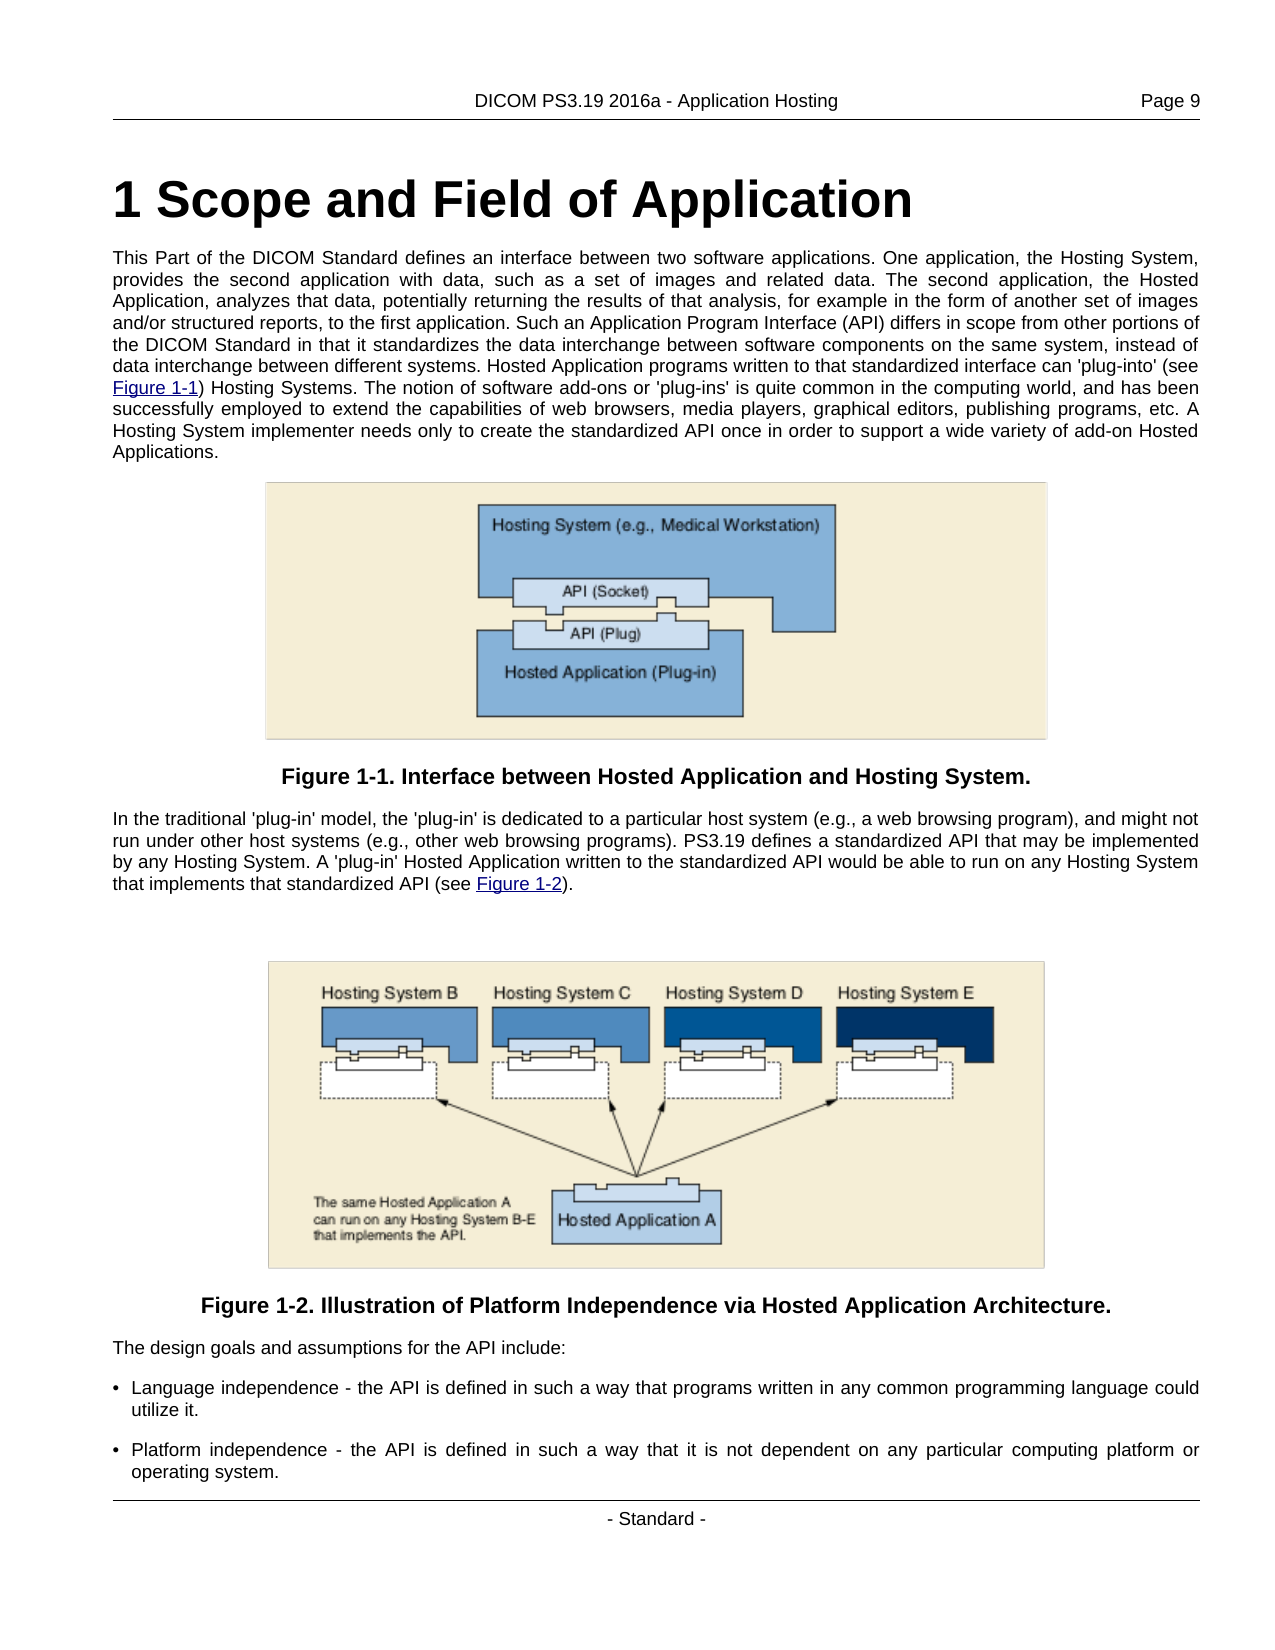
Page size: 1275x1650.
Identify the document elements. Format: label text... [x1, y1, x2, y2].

picture [264, 481, 1049, 741]
picture [267, 960, 1046, 1270]
list Platform independence - the API is defined in such a way that it is not dependent on any particular computing platform or operating system. [112, 1439, 1200, 1482]
text This Part of the DICOM Standard defines an interface between two software applications. One application, the Hosting System, provides the second application with data, such as a set of images and related data. The second application, the Hosted Application, analyzes that data, potentially returning the results of that analysis, for example in the form of another set of images and/or structured reports, to the first application. Such an Application Program Interface (API) differs in scope from other portions of the DICOM Standard in that it standardizes the data interchange between software components on the same system, instead of data interchange between different systems. Hosted Application programs written to that standardized interface can 'plug-into' (see Figure 1-1) Hosting Systems. The notion of software add-ons or 'plug-ins' is quite common in the computing world, and has been successfully employed to extend the capabilities of web browsers, media players, graphical editors, publishing programs, etc. A Hosting System implementer needs only to create the standardized API once in order to support a wide variety of add-on Hosted Applications. [112, 247, 1200, 463]
list Language independence - the API is defined in such a way that programs written in any common programming language could utilize it. [112, 1377, 1200, 1420]
text 1 Scope and Field of Application [112, 169, 1200, 228]
text Figure 1-2. Illustration of Platform Independence via Hosted Application Architecture. [112, 1292, 1200, 1318]
text The design goals and assumptions for the API include: [112, 1337, 1200, 1358]
text Figure 1-1. Interface between Hosted Application and Hosting System. [112, 763, 1200, 789]
text In the traditional 'plug-in' model, the 'plug-in' is dedicated to a particular host system (e.g., a web browsing program), and might not run under other host systems (e.g., other web browsing programs). PS3.19 defines a standardized API that may be implemented by any Hosting System. A 'plug-in' Hosted Application written to the standardized API would be able to run on any Hosting System that implements that standardized API (see Figure 1-2). [112, 808, 1200, 894]
